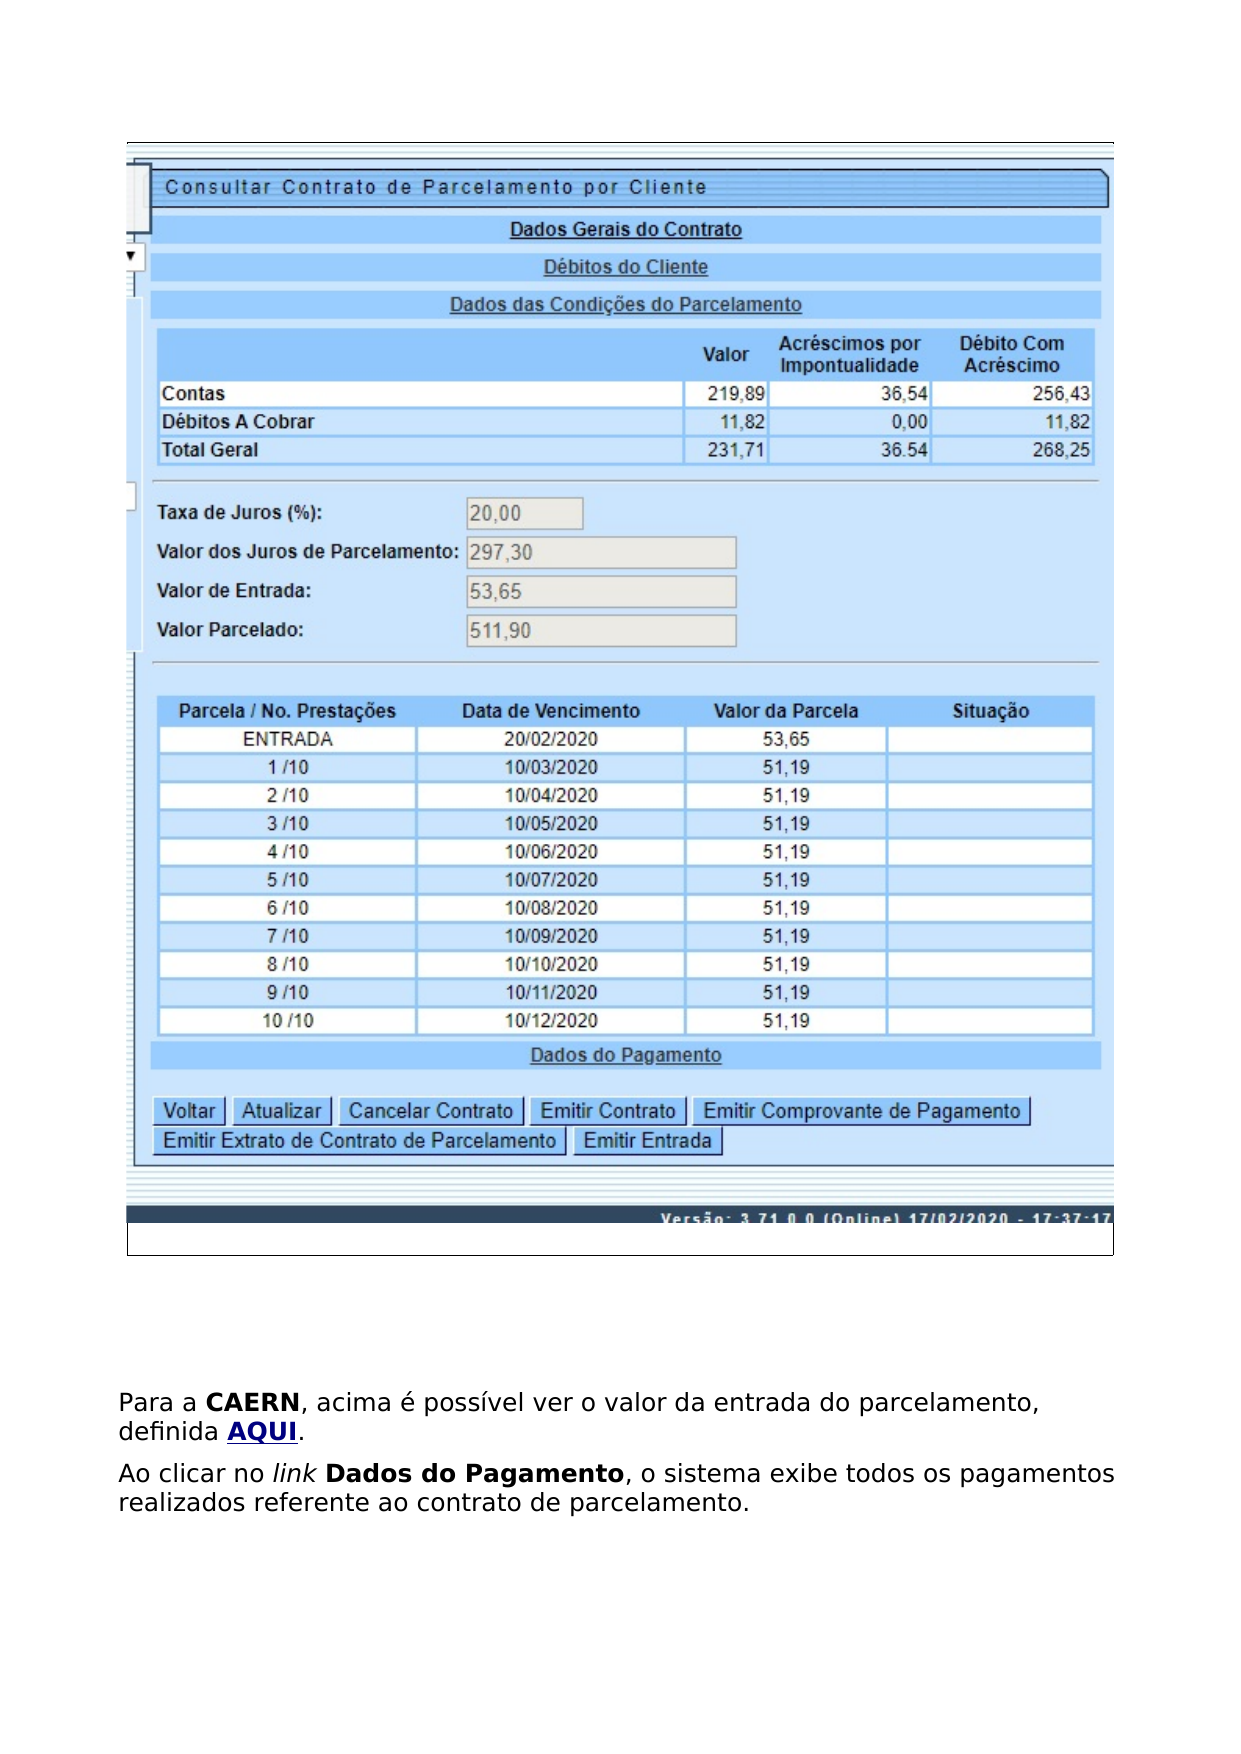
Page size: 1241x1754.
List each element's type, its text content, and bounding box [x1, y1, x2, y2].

text Para a CAERN, acima é possível ver o valor da entrada do parcelamento, definida AQUI. [118, 1388, 1122, 1447]
text Ao clicar no link Dados do Pagamento, o sistema exibe todos os pagamentos realizados referente ao contrato de parcelamento. [118, 1459, 1122, 1517]
table_header [128, 1223, 1113, 1255]
picture [126, 144, 1114, 1223]
